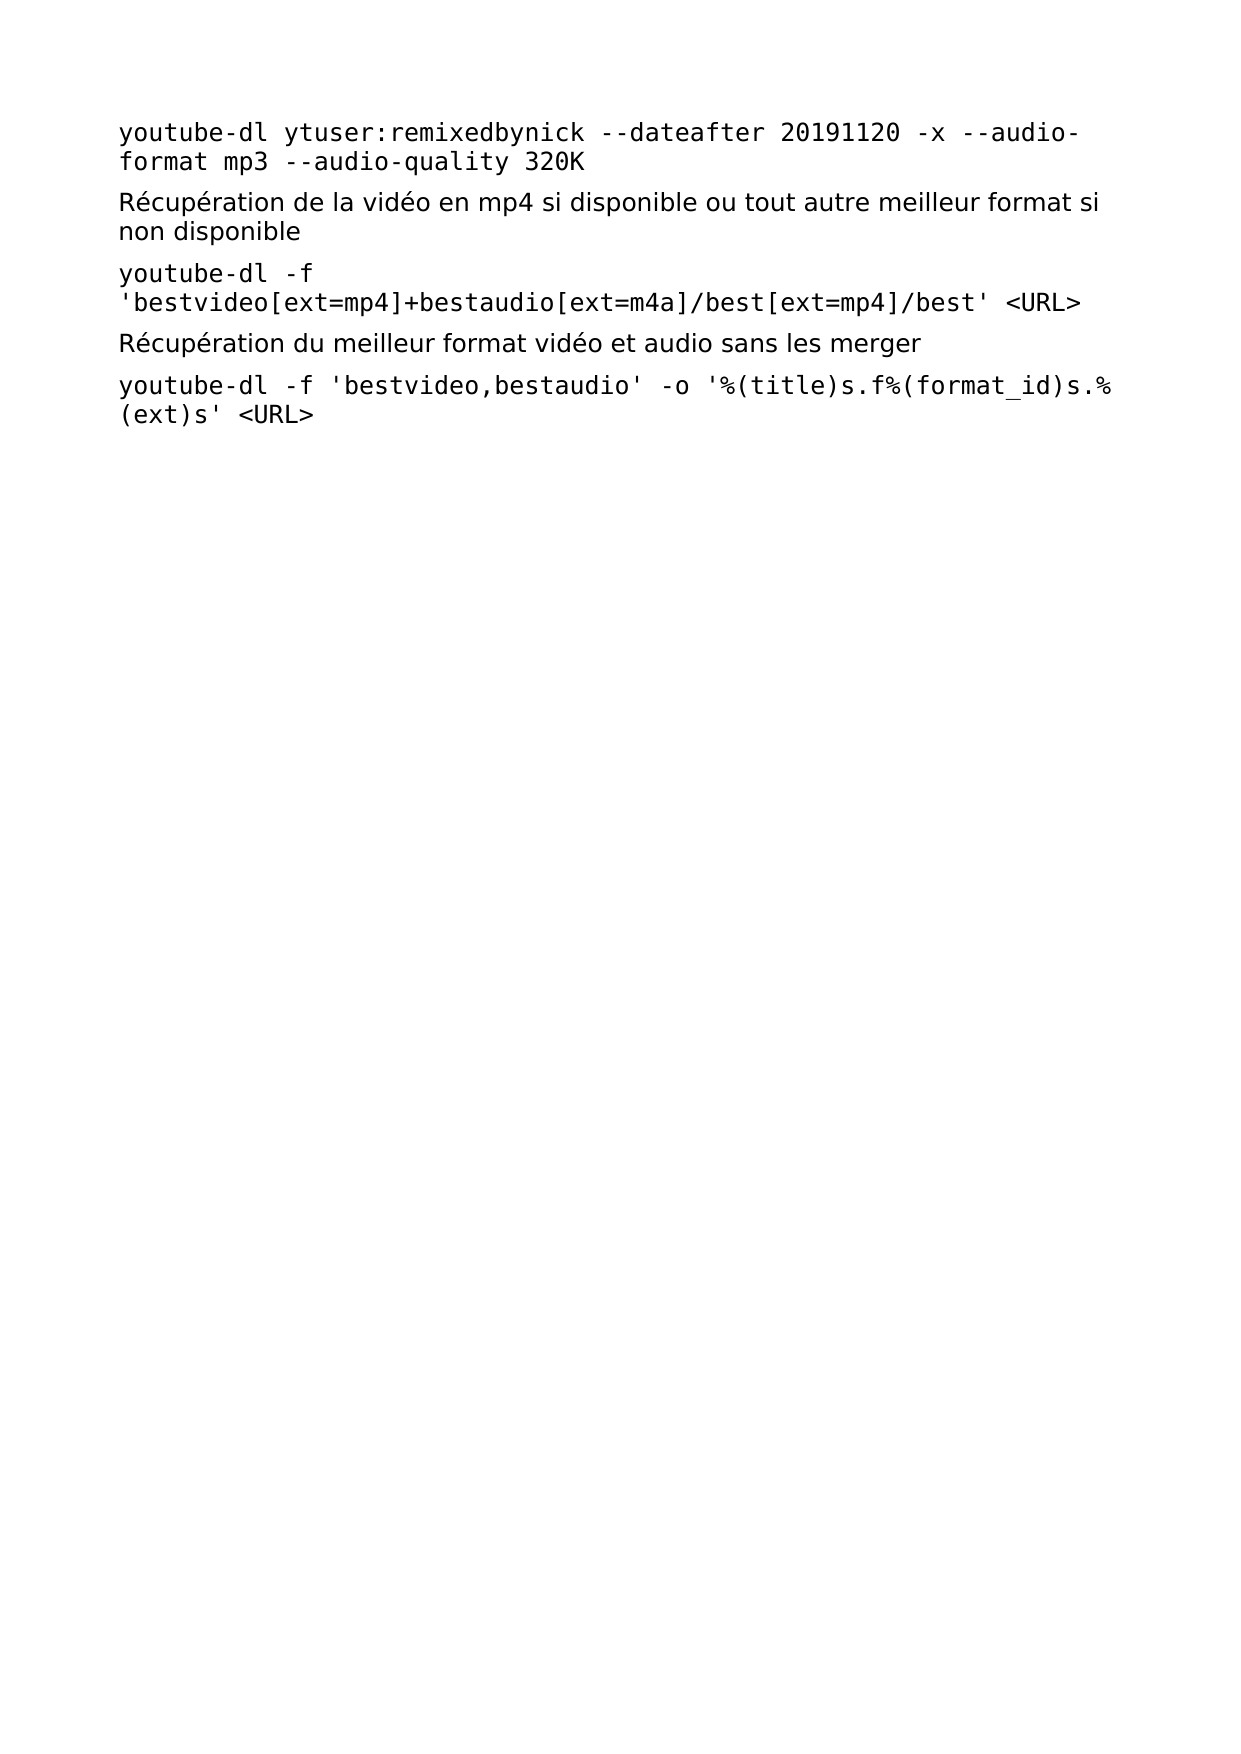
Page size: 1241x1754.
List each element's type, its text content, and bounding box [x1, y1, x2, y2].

text Récupération du meilleur format vidéo et audio sans les merger [118, 329, 1122, 358]
text youtube-dl ytuser:remixedbynick --dateafter 20191120 -x --audio-format mp3 --audio-quality 320K [118, 118, 1122, 176]
text youtube-dl -f 'bestvideo[ext=mp4]+bestaudio[ext=m4a]/best[ext=mp4]/best' <URL> [118, 259, 1122, 317]
text Récupération de la vidéo en mp4 si disponible ou tout autre meilleur format si non disponible [118, 188, 1122, 247]
text youtube-dl -f 'bestvideo,bestaudio' -o '%(title)s.f%(format_id)s.%(ext)s' <URL> [118, 371, 1122, 429]
